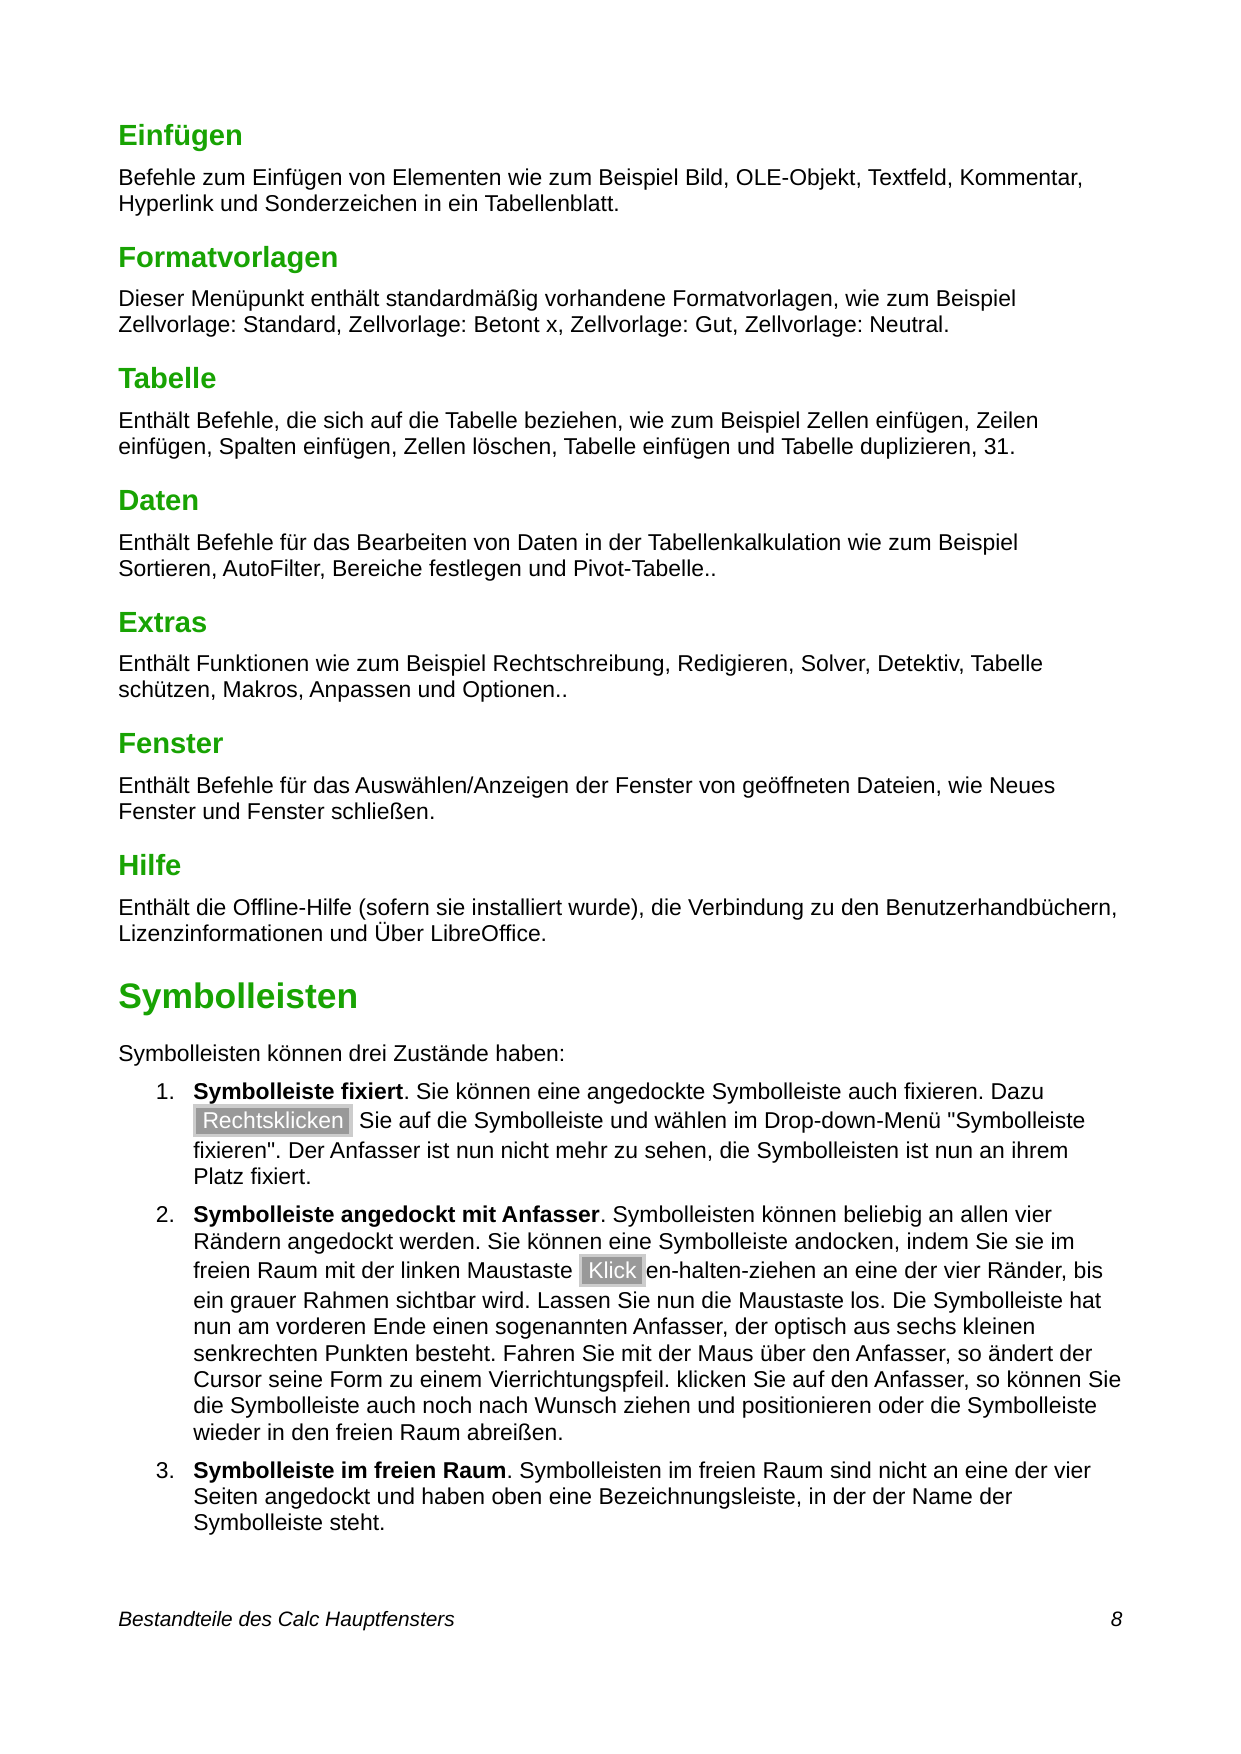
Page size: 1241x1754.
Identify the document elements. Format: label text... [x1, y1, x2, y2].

text Enthält Befehle für das Auswählen/Anzeigen der Fenster von geöffneten Dateien, wie Neues Fenster und Fenster schließen. [118, 772, 1122, 824]
list Symbolleiste fixiert. Sie können eine angedockte Symbolleiste auch fixieren. Dazu Rechtsklicken Sie auf die Symbolleiste und wählen im Drop-down-Menü "Symbolleiste fixieren". Der Anfasser ist nun nicht mehr zu sehen, die Symbolleisten ist nun an ihrem Platz fixiert. [156, 1078, 1122, 1190]
text Dieser Menüpunkt enthält standardmäßig vorhandene Formatvorlagen, wie zum Beispiel Zellvorlage: Standard, Zellvorlage: Betont x, Zellvorlage: Gut, Zellvorlage: Neutral. [118, 285, 1122, 338]
subtitle Hilfe [118, 848, 1122, 882]
text Enthält die Offline-Hilfe (sofern sie installiert wurde), die Verbindung zu den Benutzerhandbüchern, Lizenzinformationen und Über LibreOffice. [118, 893, 1122, 946]
list Symbolleiste im freien Raum. Symbolleisten im freien Raum sind nicht an eine der vier Seiten angedockt und haben oben eine Bezeichnungsleiste, in der der Name der Symbolleiste steht. [156, 1457, 1122, 1536]
subtitle Formatvorlagen [118, 240, 1122, 273]
subtitle Extras [118, 605, 1122, 638]
subtitle Tabelle [118, 361, 1122, 395]
text Befehle zum Einfügen von Elementen wie zum Beispiel Bild, OLE-Objekt, Textfeld, Kommentar, Hyperlink und Sonderzeichen in ein Tabellenblatt. [118, 163, 1122, 216]
subtitle Einfügen [118, 118, 1122, 152]
text Symbolleisten können drei Zustände haben: [118, 1040, 1122, 1066]
subtitle Fenster [118, 726, 1122, 760]
text Enthält Funktionen wie zum Beispiel Rechtschreibung, Redigieren, Solver, Detektiv, Tabelle schützen, Makros, Anpassen und Optionen.. [118, 650, 1122, 703]
subtitle Symbolleisten [118, 976, 1122, 1016]
list Symbolleiste angedockt mit Anfasser. Symbolleisten können beliebig an allen vier Rändern angedockt werden. Sie können eine Symbolleiste andocken, indem Sie sie im freien Raum mit der linken Maustaste Klicken-halten-ziehen an eine der vier Ränder, bis ein grauer Rahmen sichtbar wird. Lassen Sie nun die Maustaste los. Die Symbolleiste hat nun am vorderen Ende einen sogenannten Anfasser, der optisch aus sechs kleinen senkrechten Punkten besteht. Fahren Sie mit der Maus über den Anfasser, so ändert der Cursor seine Form zu einem Vierrichtungspfeil. klicken Sie auf den Anfasser, so können Sie die Symbolleiste auch noch nach Wunsch ziehen und positionieren oder die Symbolleiste wieder in den freien Raum abreißen. [156, 1201, 1122, 1445]
text Enthält Befehle für das Bearbeiten von Daten in der Tabellenkalkulation wie zum Beispiel Sortieren, AutoFilter, Bereiche festlegen und Pivot-Tabelle.. [118, 528, 1122, 581]
subtitle Daten [118, 483, 1122, 517]
text Enthält Befehle, die sich auf die Tabelle beziehen, wie zum Beispiel Zellen einfügen, Zeilen einfügen, Spalten einfügen, Zellen löschen, Tabelle einfügen und Tabelle duplizieren, Abbildung 31. [118, 407, 1122, 459]
